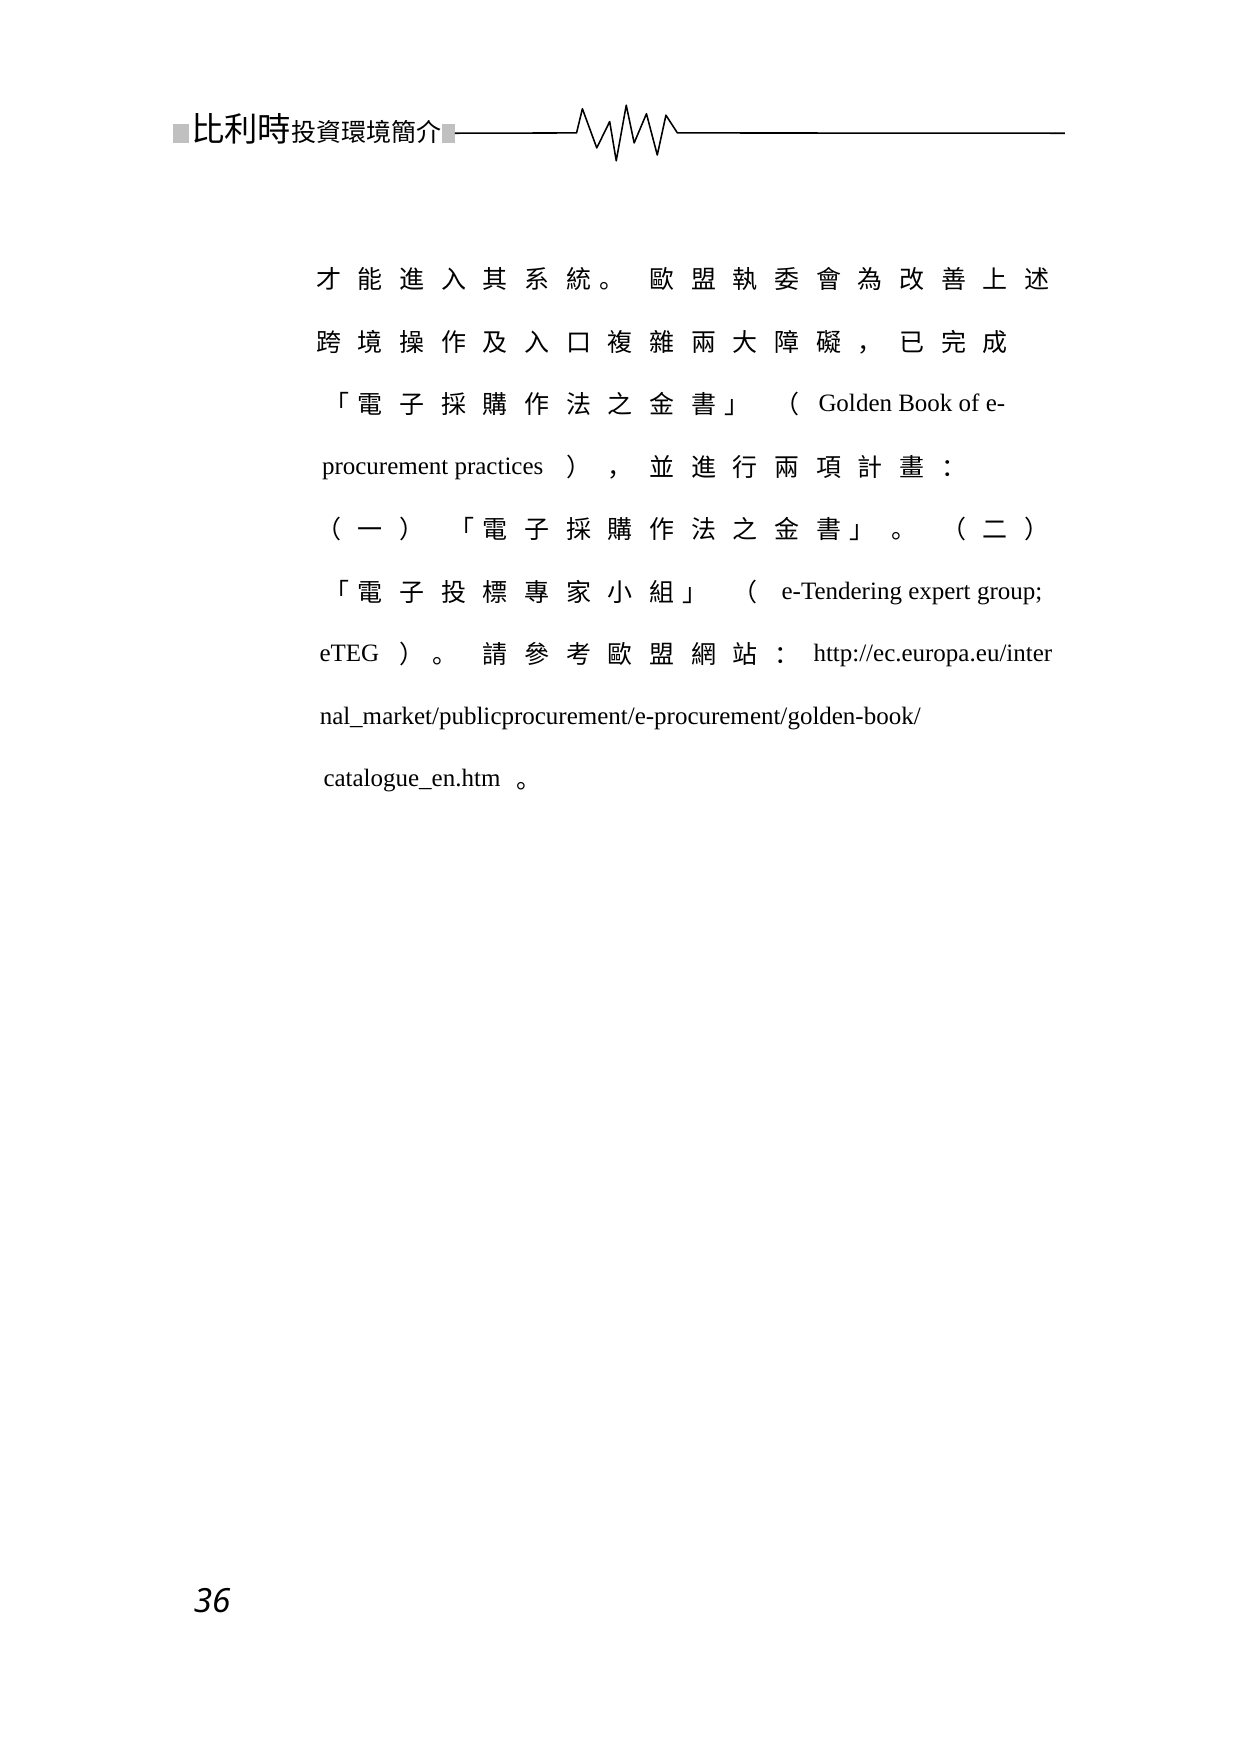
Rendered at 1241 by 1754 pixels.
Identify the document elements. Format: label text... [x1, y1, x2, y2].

text 才能進入其系統。歐盟執委會為改善上述跨境操作及入口複雜兩大障礙，已完成「電子採購作法之金書」（Golden Book of e-procurement practices），並進行兩項計畫：（一）「電子採購作法之金書」。（二）「電子投標專家小組」（e-Tendering expert group; eTEG）。請參考歐盟網站：http://ec.europa.eu/internal_market/publicprocurement/e-procurement/golden-book/ catalogue_en.htm。 [281, 236, 1058, 799]
